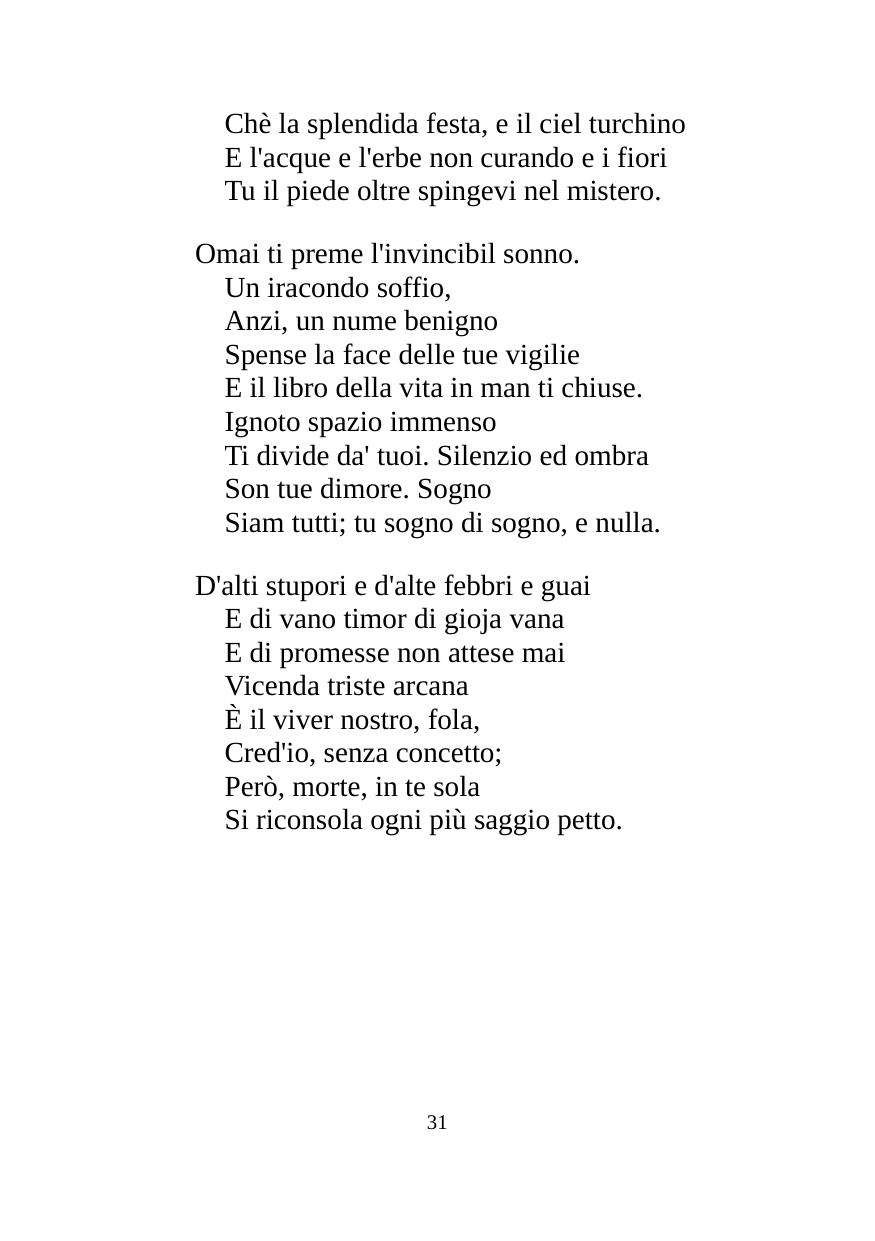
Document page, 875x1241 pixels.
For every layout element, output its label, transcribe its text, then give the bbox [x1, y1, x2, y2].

text Omai ti preme l'invincibil sonno. Un iracondo soffio, Anzi, un nume benigno Spense la face delle tue vigilie E il libro della vita in man ti chiuse. Ignoto spazio immenso Ti divide da' tuoi. Silenzio ed ombra Son tue dimore. Sogno Siam tutti; tu sogno di sogno, e nulla. [195, 236, 768, 538]
text D'alti stupori e d'alte febbri e guai E di vano timor di gioja vana E di promesse non attese mai Vicenda triste arcana È il viver nostro, fola, Cred'io, senza concetto; Però, morte, in te sola Si riconsola ogni più saggio petto. [195, 568, 768, 836]
text Chè la splendida festa, e il ciel turchino E l'acque e l'erbe non curando e i fiori Tu il piede oltre spingevi nel mistero. [195, 106, 768, 207]
